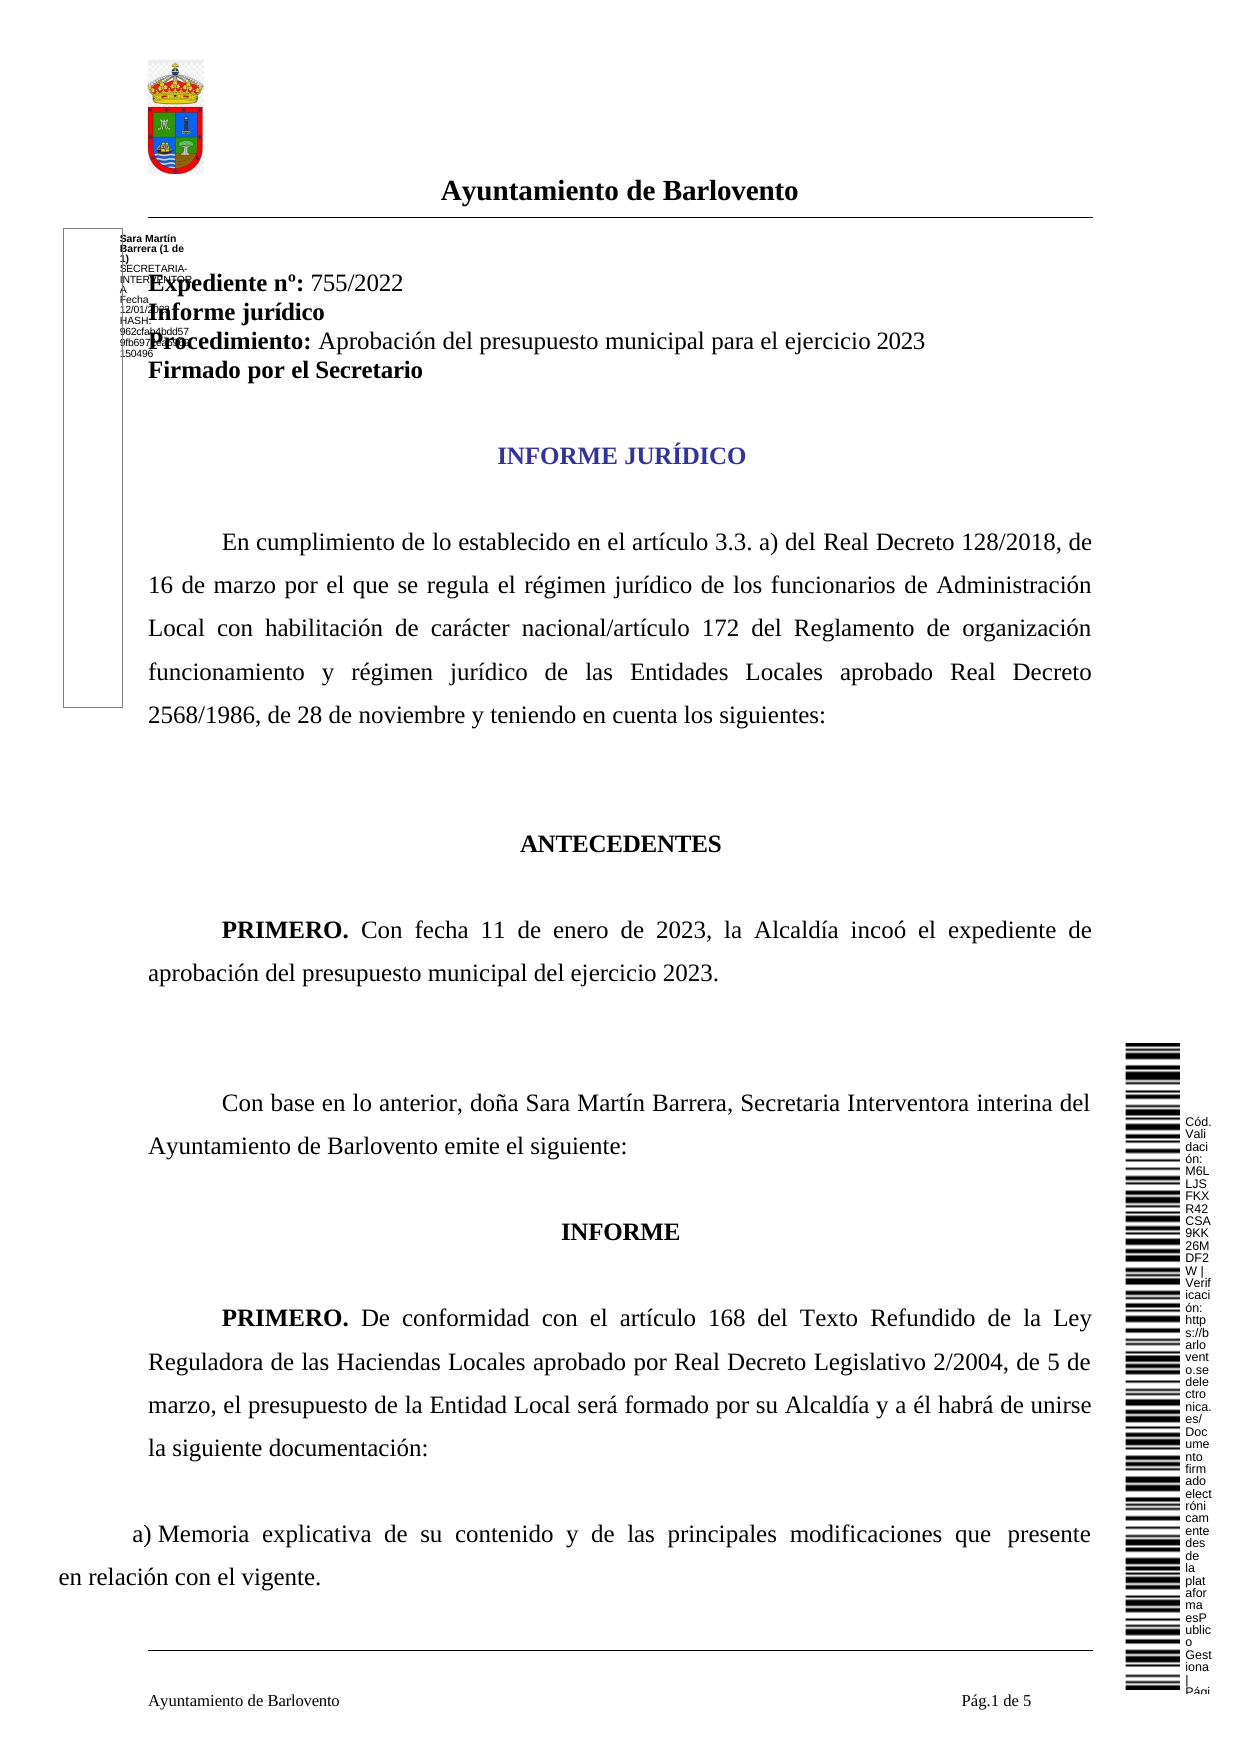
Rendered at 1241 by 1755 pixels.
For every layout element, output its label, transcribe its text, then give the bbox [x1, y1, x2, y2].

text Con base en lo anterior, doña Sara Martín Barrera, Secretaria Interventora interina del Ayuntamiento de Barlovento emite el siguiente: [148, 1088, 1092, 1160]
text Expediente nº: 755/2022 [148, 268, 1191, 297]
text En cumplimiento de lo establecido en el artículo 3.3. a) del Real Decreto 128/2018, de 16 de marzo por el que se regula el régimen jurídico de los funcionarios de Administración Local con habilitación de carácter nacional/artículo 172 del Reglamento de organización funcionamiento y régimen jurídico de las Entidades Locales aprobado Real Decreto 2568/1986, de 28 de noviembre y teniendo en cuenta los siguientes: [148, 527, 1093, 728]
text PRIMERO. De conformidad con el artículo 168 del Texto Refundido de la Ley Reguladora de las Haciendas Locales aprobado por Real Decreto Legislativo 2/2004, de 5 de marzo, el presupuesto de la Entidad Local será formado por su Alcaldía y a él habrá de unirse la siguiente documentación: [148, 1303, 1093, 1462]
list Memoria explicativa de su contenido y de las principales modificaciones que presente en relación con el vigente. [58, 1519, 1091, 1591]
text Procedimiento: Aprobación del presupuesto municipal para el ejercicio 2023 [148, 326, 1191, 355]
text Expediente nº: 755/2022 [64, 229, 122, 707]
text PRIMERO. Con fecha 11 de enero de 2023, la Alcaldía incoó el expediente de aprobación del presupuesto municipal del ejercicio 2023. [148, 915, 1093, 987]
text Cód. Validación: M6LLJSFKXR42CSA9KK26MDF2W | Verificación: https://barlovento.sedelectronica.es/ Documento firmado electrónicamente desde la plataforma esPublico Gestiona | Página 1 de 5 [1185, 1117, 1212, 1693]
subtitle Informe jurídico [148, 297, 1191, 326]
text Ayuntamiento de Barlovento Pág.1 de 5 [148, 1691, 1191, 1710]
subtitle Firmado por el Secretario [148, 355, 1191, 383]
subtitle INFORME [58, 1217, 1125, 1246]
text INFORME JURÍDICO [123, 441, 1183, 470]
subtitle ANTECEDENTES [58, 829, 1183, 858]
